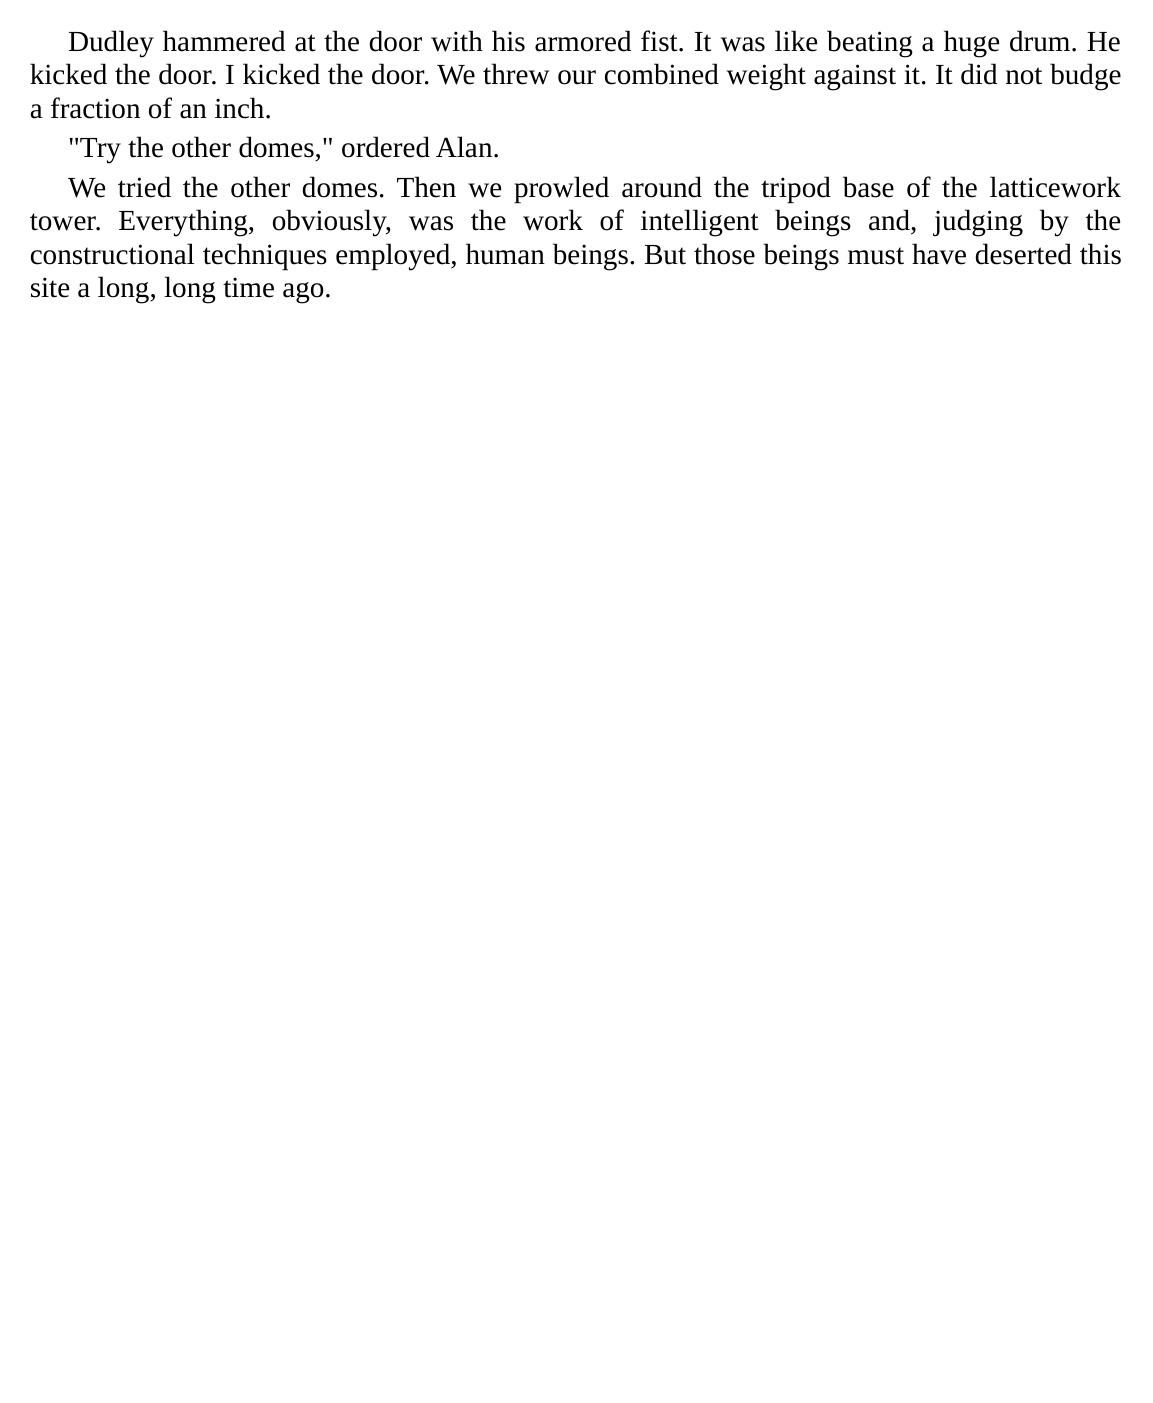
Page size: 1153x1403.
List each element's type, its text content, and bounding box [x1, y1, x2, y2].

text "Try the other domes," ordered Alan. [29, 130, 1123, 164]
text Dudley hammered at the door with his armored fist. It was like beating a huge drum. He kicked the door. I kicked the door. We threw our combined weight against it. It did not budge a fraction of an inch. [29, 24, 1123, 124]
text We tried the other domes. Then we prowled around the tripod base of the latticework tower. Everything, obviously, was the work of intelligent beings and, judging by the constructional techniques employed, human beings. But those beings must have deserted this site a long, long time ago. [29, 170, 1123, 304]
